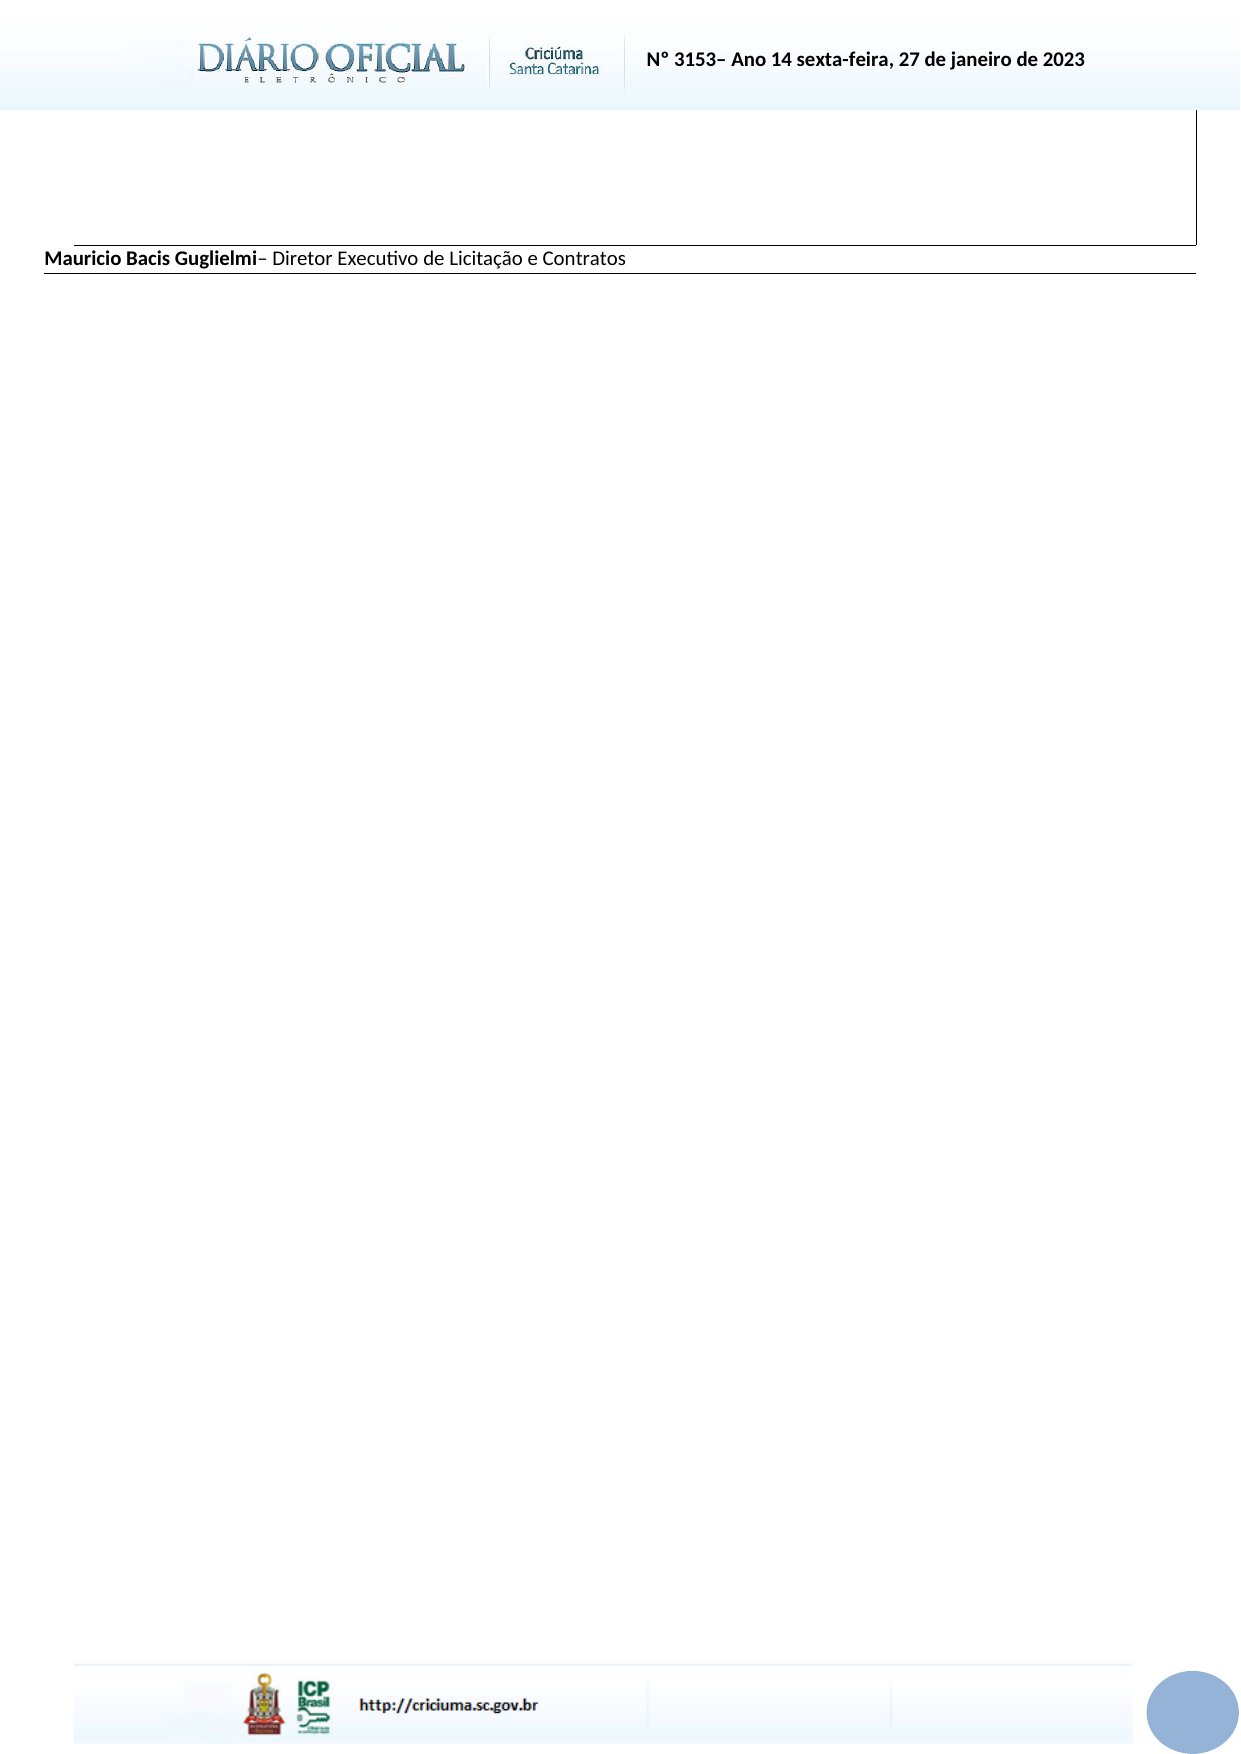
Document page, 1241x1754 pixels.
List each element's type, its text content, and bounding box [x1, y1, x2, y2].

text Mauricio Bacis Guglielmi– Diretor Executivo de Licitação e Contratos [44, 245, 1196, 273]
